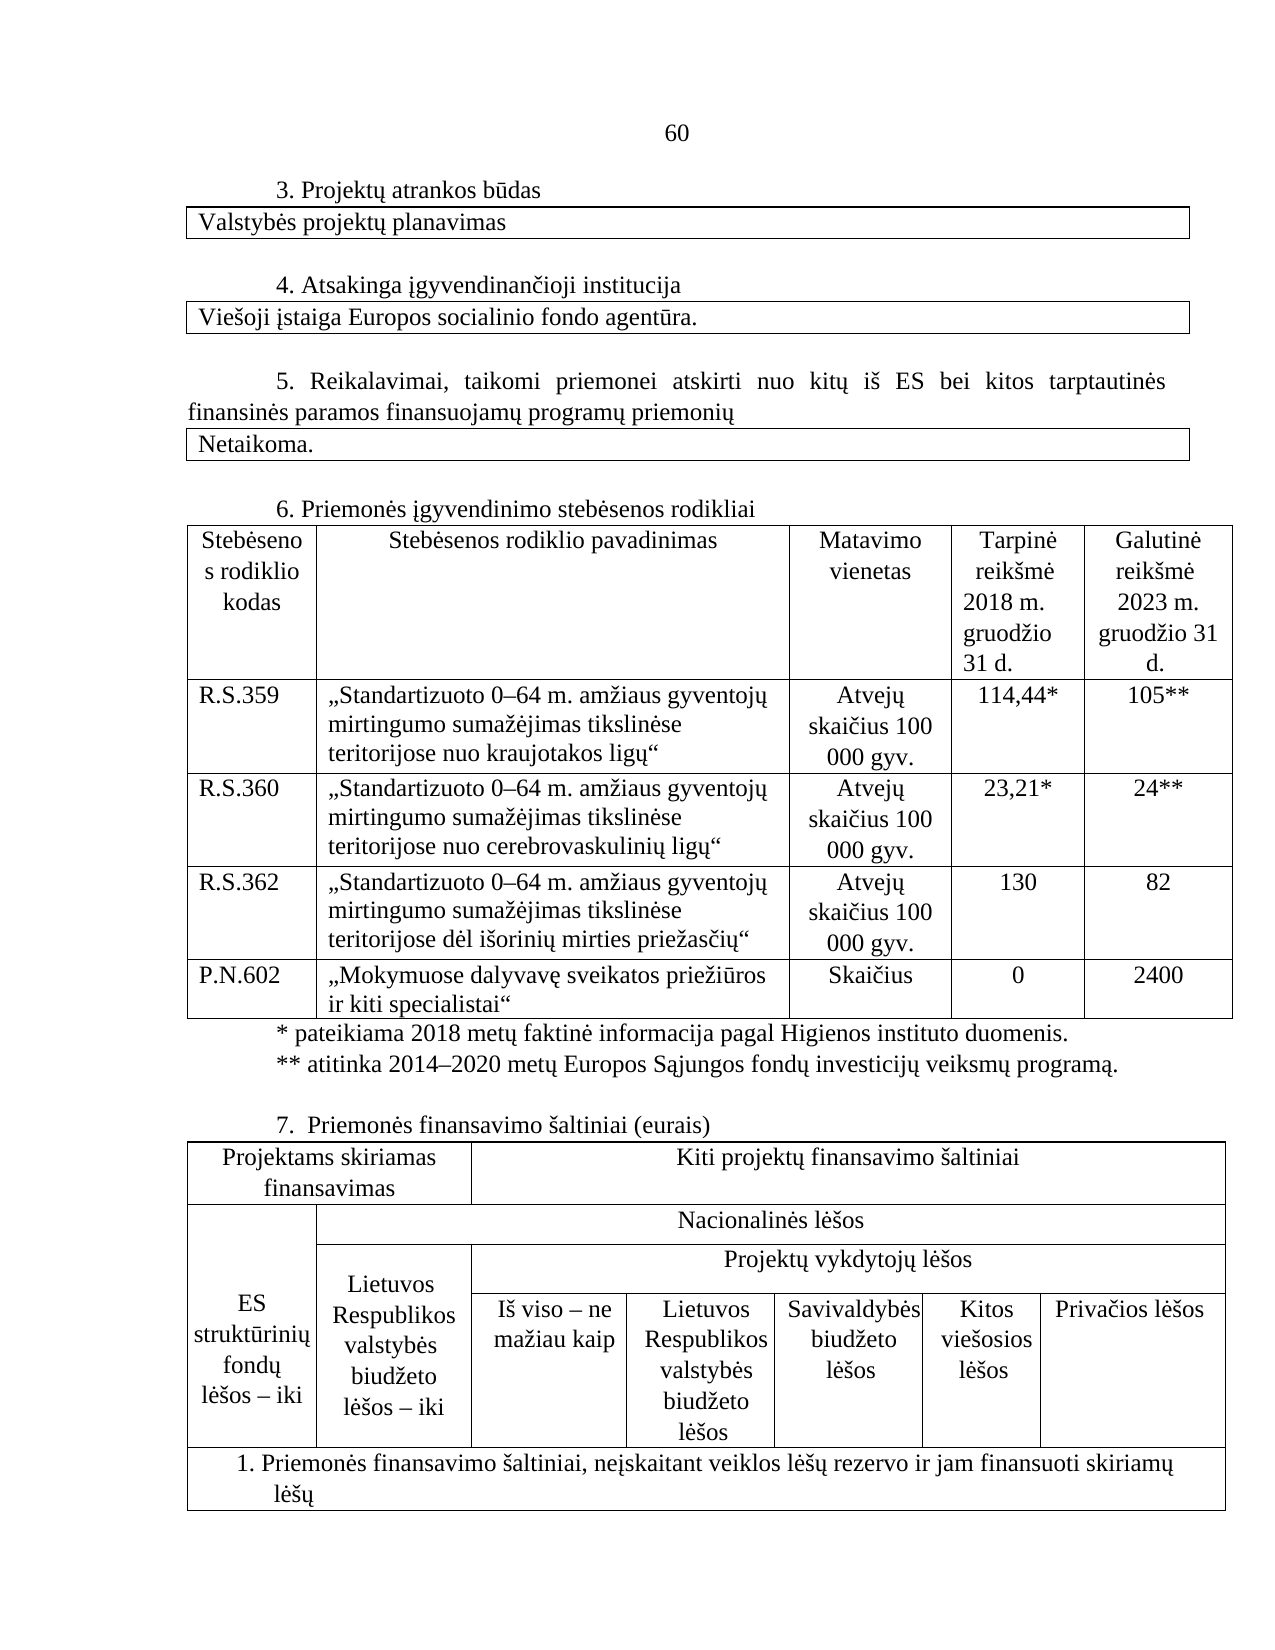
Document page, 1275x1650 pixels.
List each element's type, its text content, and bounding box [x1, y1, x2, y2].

text 5. Reikalavimai, taikomi priemonei atskirti nuo kitų iš ES bei kitos tarptautinės finansinės paramos finansuojamų programų priemonių [187, 366, 1167, 426]
table_cell Nacionalinės lėšos [317, 1205, 1225, 1243]
text 3. Projektų atrankos būdas [187, 176, 1167, 204]
table_cell 2400 [1085, 960, 1232, 1017]
table_cell Privačios lėšos [1041, 1294, 1225, 1447]
table_header Netaikoma. [187, 429, 1189, 460]
table_header Tarpinė reikšmė 2018 m. gruodžio 31 d. [952, 526, 1084, 679]
table_cell 114,44* [952, 680, 1084, 772]
table_cell Lietuvos Respublikos valstybės biudžeto lėšos [627, 1294, 774, 1447]
table_cell R.S.359 [188, 680, 316, 772]
table_cell „Mokymuose dalyvavę sveikatos priežiūros ir kiti specialistai“ [317, 960, 789, 1017]
table_cell Skaičius [790, 960, 951, 1017]
table_cell 105** [1085, 680, 1232, 772]
table_header Stebėsenos rodiklio kodas [188, 526, 316, 679]
table_cell 1. Priemonės finansavimo šaltiniai, neįskaitant veiklos lėšų rezervo ir jam finansuoti skiriamų lėšų [188, 1448, 1225, 1510]
text 7. Priemonės finansavimo šaltiniai (eurais) [187, 1111, 1167, 1139]
table_cell 82 [1085, 867, 1232, 959]
table_cell 23,21* [952, 774, 1084, 866]
table_cell 24** [1085, 774, 1232, 866]
table_header Viešoji įstaiga Europos socialinio fondo agentūra. [187, 302, 1189, 332]
table_header Valstybės projektų planavimas [187, 208, 1189, 238]
table_cell R.S.362 [188, 867, 316, 959]
table_cell 130 [952, 867, 1084, 959]
text ** atitinka 2014–2020 metų Europos Sąjungos fondų investicijų veiksmų programą. [187, 1049, 1167, 1078]
table_cell R.S.360 [188, 774, 316, 866]
table_cell Lietuvos Respublikos valstybės biudžeto lėšos – iki [317, 1245, 471, 1447]
table_cell „Standartizuoto 0–64 m. amžiaus gyventojų mirtingumo sumažėjimas tikslinėse teritorijose nuo cerebrovaskulinių ligų“ [317, 774, 789, 866]
table_cell Savivaldybės biudžeto lėšos [775, 1294, 922, 1447]
table_header Kiti projektų finansavimo šaltiniai [472, 1143, 1225, 1204]
table_header Stebėsenos rodiklio pavadinimas [317, 526, 789, 679]
table_cell Atvejų skaičius 100 000 gyv. [790, 774, 951, 866]
table_cell P.N.602 [188, 960, 316, 1017]
table_cell „Standartizuoto 0–64 m. amžiaus gyventojų mirtingumo sumažėjimas tikslinėse teritorijose nuo kraujotakos ligų“ [317, 680, 789, 772]
table_header Projektams skiriamas finansavimas [188, 1143, 471, 1204]
table_cell Kitos viešosios lėšos [923, 1294, 1040, 1447]
table_cell Projektų vykdytojų lėšos [472, 1245, 1225, 1293]
text 6. Priemonės įgyvendinimo stebėsenos rodikliai [187, 494, 1167, 522]
table_header Galutinė reikšmė 2023 m. gruodžio 31 d. [1085, 526, 1232, 679]
table_header Matavimo vienetas [790, 526, 951, 679]
table_cell Iš viso – ne mažiau kaip [472, 1294, 626, 1447]
table_cell Atvejų skaičius 100 000 gyv. [790, 867, 951, 959]
table_cell ES struktūrinių fondų lėšos – iki [188, 1205, 316, 1447]
table_cell „Standartizuoto 0–64 m. amžiaus gyventojų mirtingumo sumažėjimas tikslinėse teritorijose dėl išorinių mirties priežasčių“ [317, 867, 789, 959]
table_cell 0 [952, 960, 1084, 1017]
text 4. Atsakinga įgyvendinančioji institucija [187, 270, 1167, 299]
table_cell Atvejų skaičius 100 000 gyv. [790, 680, 951, 772]
text * pateikiama 2018 metų faktinė informacija pagal Higienos instituto duomenis. [187, 1019, 1167, 1047]
